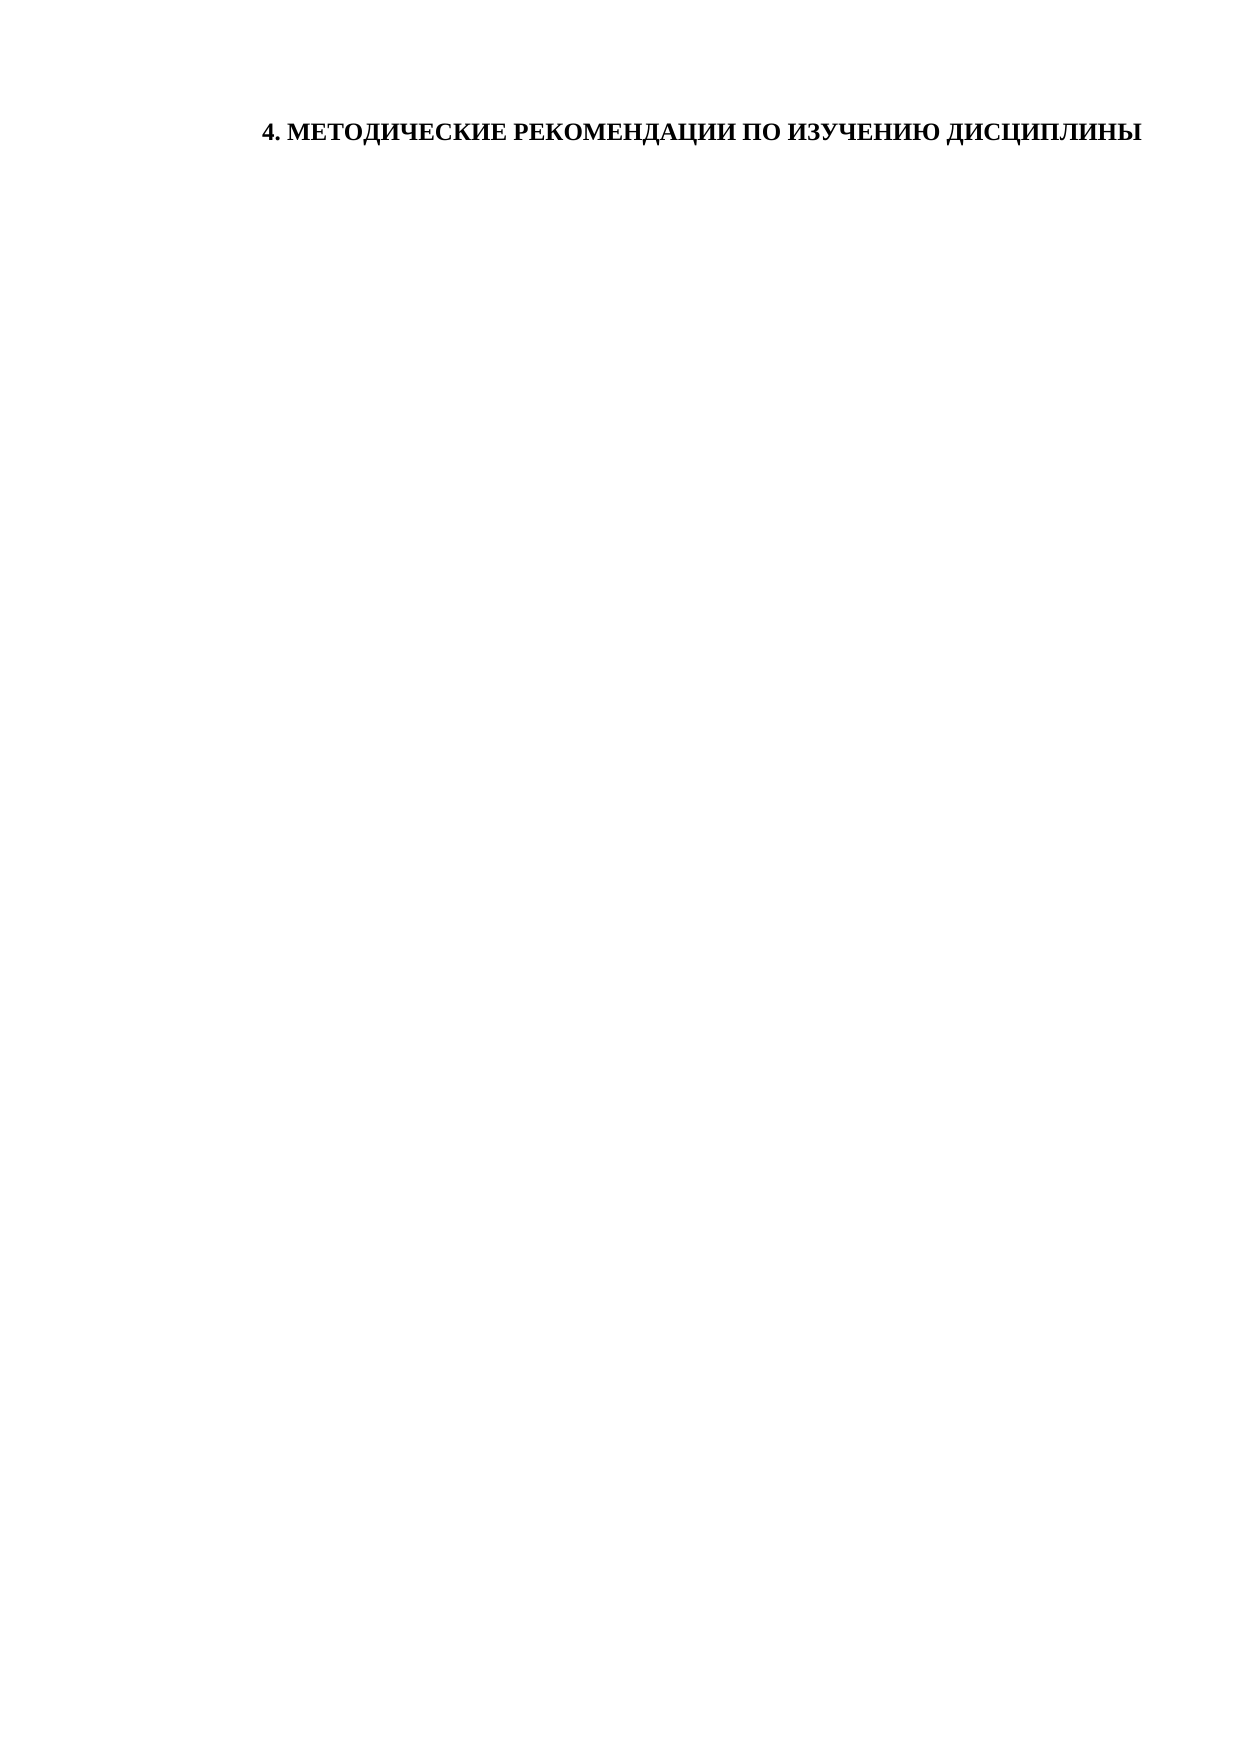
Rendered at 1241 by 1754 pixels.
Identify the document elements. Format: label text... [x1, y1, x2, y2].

text 4. МЕТОДИЧЕСКИЕ РЕКОМЕНДАЦИИ ПО ИЗУЧЕНИЮ ДИСЦИПЛИНЫ [252, 118, 1151, 146]
